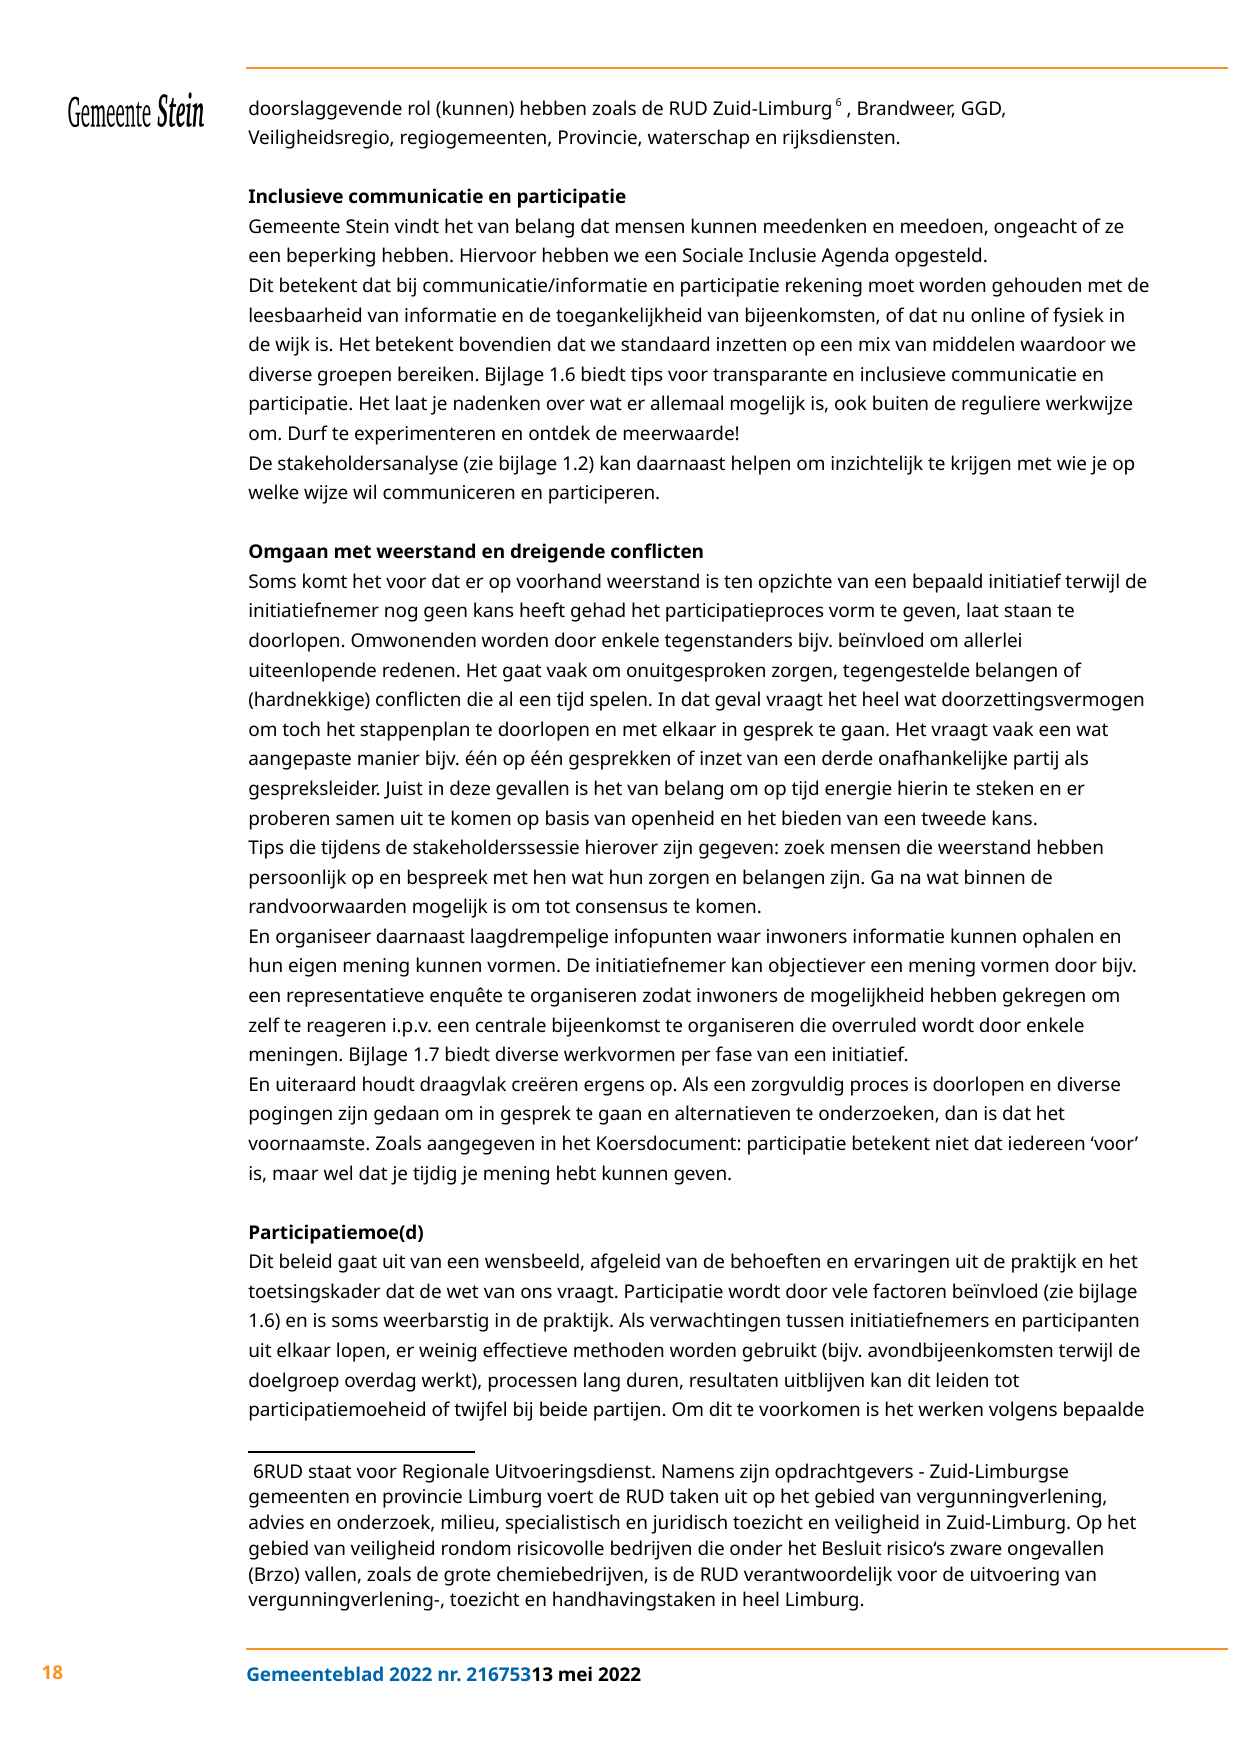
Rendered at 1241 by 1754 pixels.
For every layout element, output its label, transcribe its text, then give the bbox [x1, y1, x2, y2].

text Inclusieve communicatie en participatie [248, 183, 1152, 209]
text Dit betekent dat bij communicatie/informatie en participatie rekening moet worden gehouden met de leesbaarheid van informatie en de toegankelijkheid van bijeenkomsten, of dat nu online of fysiek in de wijk is. Het betekent bovendien dat we standaard inzetten op een mix van middelen waardoor we diverse groepen bereiken. Bijlage 1.6 biedt tips voor transparante en inclusieve communicatie en participatie. Het laat je nadenken over wat er allemaal mogelijk is, ook buiten de reguliere werkwijze om. Durf te experimenteren en ontdek de meerwaarde! [248, 272, 1152, 446]
text De stakeholdersanalyse (zie bijlage 1.2) kan daarnaast helpen om inzichtelijk te krijgen met wie je op welke wijze wil communiceren en participeren. [248, 450, 1152, 505]
text doorslaggevende rol (kunnen) hebben zoals de RUD Zuid-Limburg , Brandweer, GGD, Veiligheidsregio, regiogemeenten, Provincie, waterschap en rijksdiensten. [248, 95, 1152, 150]
text Tips die tijdens de stakeholderssessie hierover zijn gegeven: zoek mensen die weerstand hebben persoonlijk op en bespreek met hen wat hun zorgen en belangen zijn. Ga na wat binnen de randvoorwaarden mogelijk is om tot consensus te komen. [248, 834, 1152, 919]
text Participatiemoe(d) [248, 1219, 1152, 1245]
text En organiseer daarnaast laagdrempelige infopunten waar inwoners informatie kunnen ophalen en hun eigen mening kunnen vormen. De initiatiefnemer kan objectiever een mening vormen door bijv. een representatieve enquête te organiseren zodat inwoners de mogelijkheid hebben gekregen om zelf te reageren i.p.v. een centrale bijeenkomst te organiseren die overruled wordt door enkele meningen. Bijlage 1.7 biedt diverse werkvormen per fase van een initiatief. [248, 923, 1152, 1067]
text RUD staat voor Regionale Uitvoeringsdienst. Namens zijn opdrachtgevers - Zuid-Limburgse gemeenten en provincie Limburg voert de RUD taken uit op het gebied van vergunningverlening, advies en onderzoek, milieu, specialistisch en juridisch toezicht en veiligheid in Zuid-Limburg. Op het gebied van veiligheid rondom risicovolle bedrijven die onder het Besluit risico‘s zware ongevallen (Brzo) vallen, zoals de grote chemiebedrijven, is de RUD verantwoordelijk voor de uitvoering van vergunningverlening-, toezicht en handhavingstaken in heel Limburg. [248, 1458, 1152, 1612]
text Omgaan met weerstand en dreigende conflicten [248, 538, 1152, 564]
text Dit beleid gaat uit van een wensbeeld, afgeleid van de behoeften en ervaringen uit de praktijk en het toetsingskader dat de wet van ons vraagt. Participatie wordt door vele factoren beïnvloed (zie bijlage 1.6) en is soms weerbarstig in de praktijk. Als verwachtingen tussen initiatiefnemers en participanten uit elkaar lopen, er weinig effectieve methoden worden gebruikt (bijv. avondbijeenkomsten terwijl de doelgroep overdag werkt), processen lang duren, resultaten uitblijven kan dit leiden tot participatiemoeheid of twijfel bij beide partijen. Om dit te voorkomen is het werken volgens bepaalde [248, 1248, 1152, 1422]
picture [41, 47, 231, 172]
text Gemeente Stein vindt het van belang dat mensen kunnen meedenken en meedoen, ongeacht of ze een beperking hebben. Hiervoor hebben we een Sociale Inclusie Agenda opgesteld. [248, 213, 1152, 268]
text En uiteraard houdt draagvlak creëren ergens op. Als een zorgvuldig proces is doorlopen en diverse pogingen zijn gedaan om in gesprek te gaan en alternatieven te onderzoeken, dan is dat het voornaamste. Zoals aangegeven in het Koersdocument: participatie betekent niet dat iedereen ‘voor’ is, maar wel dat je tijdig je mening hebt kunnen geven. [248, 1071, 1152, 1186]
text Soms komt het voor dat er op voorhand weerstand is ten opzichte van een bepaald initiatief terwijl de initiatiefnemer nog geen kans heeft gehad het participatieproces vorm te geven, laat staan te doorlopen. Omwonenden worden door enkele tegenstanders bijv. beïnvloed om allerlei uiteenlopende redenen. Het gaat vaak om onuitgesproken zorgen, tegengestelde belangen of (hardnekkige) conflicten die al een tijd spelen. In dat geval vraagt het heel wat doorzettingsvermogen om toch het stappenplan te doorlopen en met elkaar in gesprek te gaan. Het vraagt vaak een wat aangepaste manier bijv. één op één gesprekken of inzet van een derde onafhankelijke partij als gespreksleider. Juist in deze gevallen is het van belang om op tijd energie hierin te steken en er proberen samen uit te komen op basis van openheid en het bieden van een tweede kans. [248, 568, 1152, 831]
